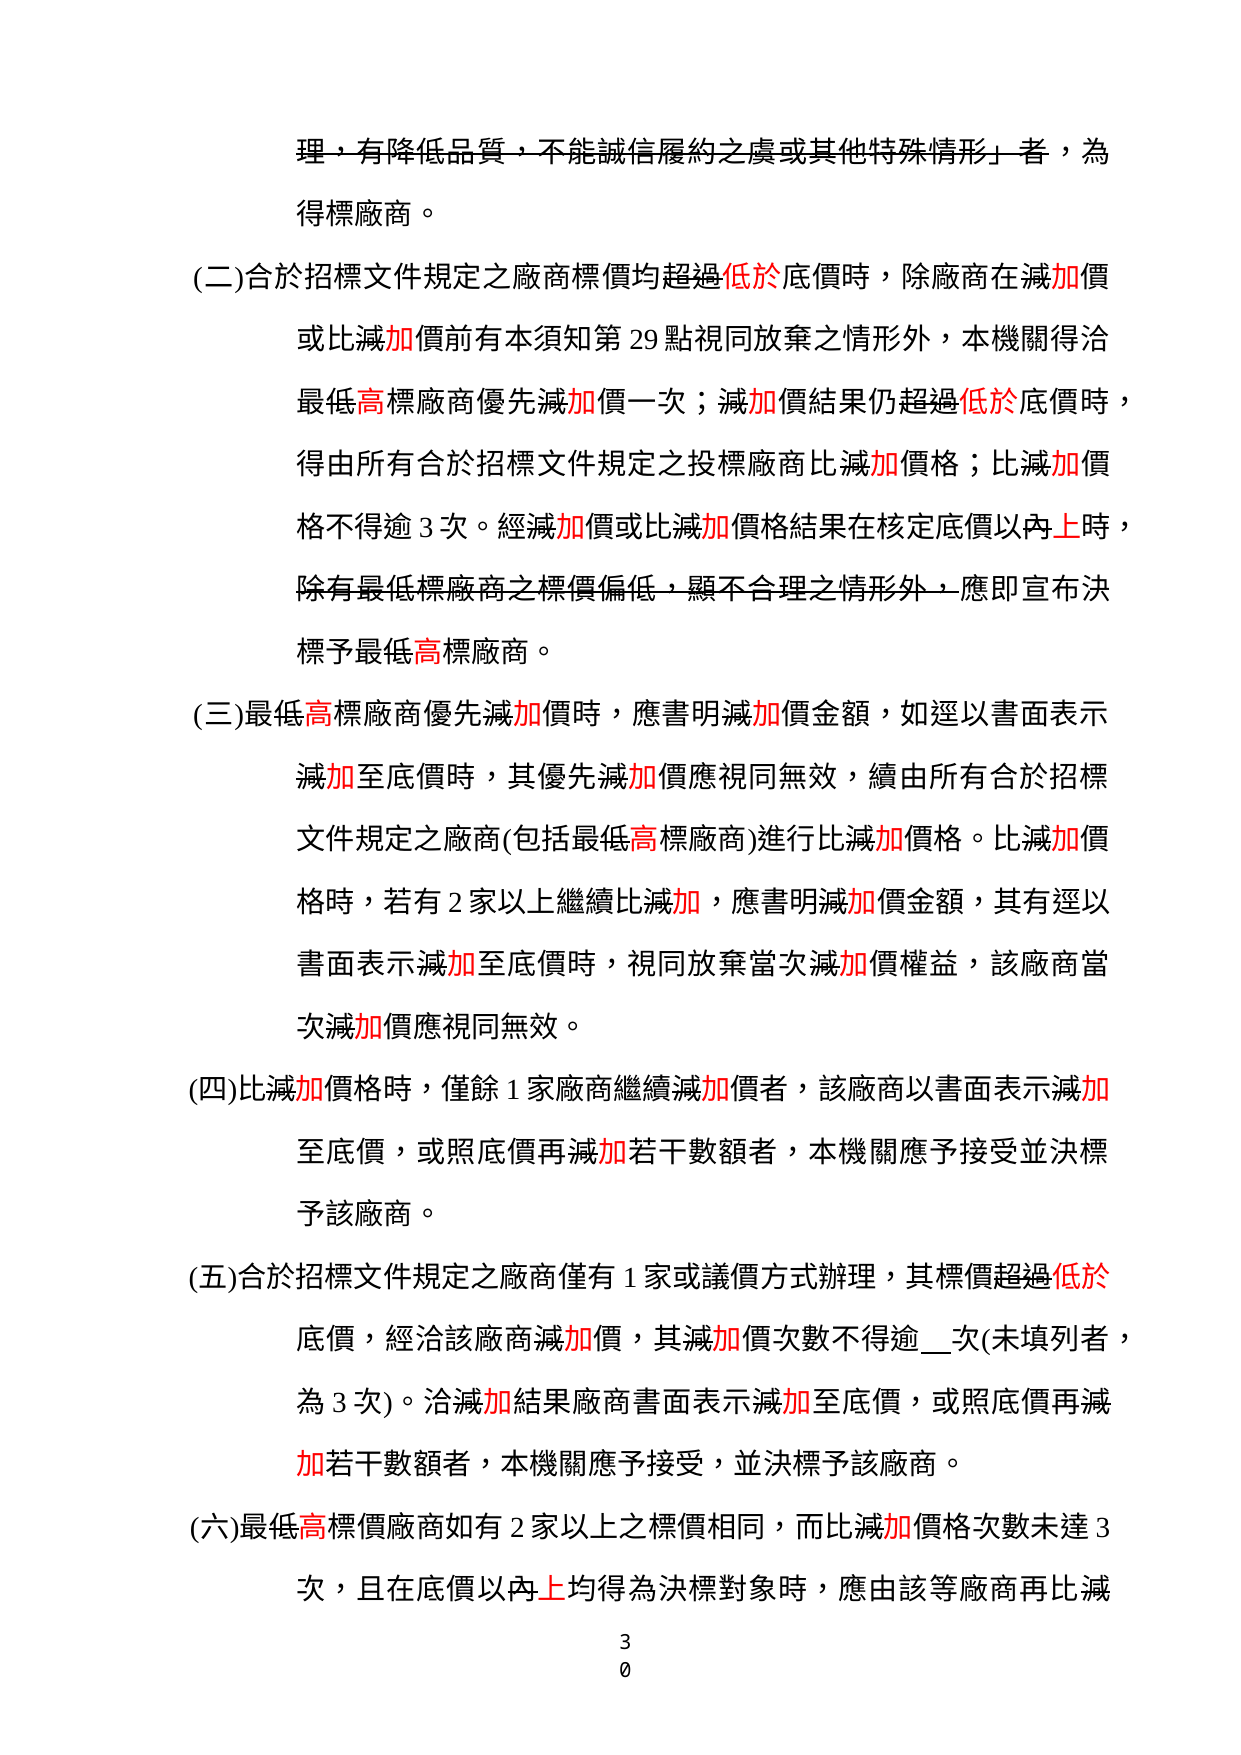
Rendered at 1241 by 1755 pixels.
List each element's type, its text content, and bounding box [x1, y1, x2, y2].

text (二)合於招標文件規定之廠商標價均超過低於底價時，除廠商在減加價或比減加價前有本須知第29點視同放棄之情形外，本機關得洽最低高標廠商優先減加價一次；減加價結果仍超過低於底價時，得由所有合於招標文件規定之投標廠商比減加價格；比減加價格不得逾3次。經減加價或比減加價格結果在核定底價以內上時，除有最低標廠商之標價偏低，顯不合理之情形外，應即宣布決標予最低高標廠商。 [130, 233, 1110, 670]
text (六)最低高標價廠商如有2家以上之標價相同，而比減加價格次數未達3次，且在底價以內上均得為決標對象時，應由該等廠商再比減 [130, 1483, 1110, 1608]
text 理，有降低品質，不能誠信履約之虞或其他特殊情形」者，為得標廠商。 [130, 108, 1110, 233]
text (三)最低高標廠商優先減加價時，應書明減加價金額，如逕以書面表示減加至底價時，其優先減加價應視同無效，續由所有合於招標文件規定之廠商(包括最低高標廠商)進行比減加價格。比減加價格時，若有2家以上繼續比減加，應書明減加價金額，其有逕以書面表示減加至底價時，視同放棄當次減加價權益，該廠商當次減加價應視同無效。 [130, 670, 1110, 1045]
text (五)合於招標文件規定之廠商僅有1家或議價方式辦理，其標價超過低於底價，經洽該廠商減加價，其減加價次數不得逾 次(未填列者，為3次)。洽減加結果廠商書面表示減加至底價，或照底價再減加若干數額者，本機關應予接受，並決標予該廠商。 [130, 1233, 1110, 1483]
text (四)比減加價格時，僅餘1家廠商繼續減加價者，該廠商以書面表示減加至底價，或照底價再減加若干數額者，本機關應予接受並決標予該廠商。 [130, 1045, 1110, 1233]
